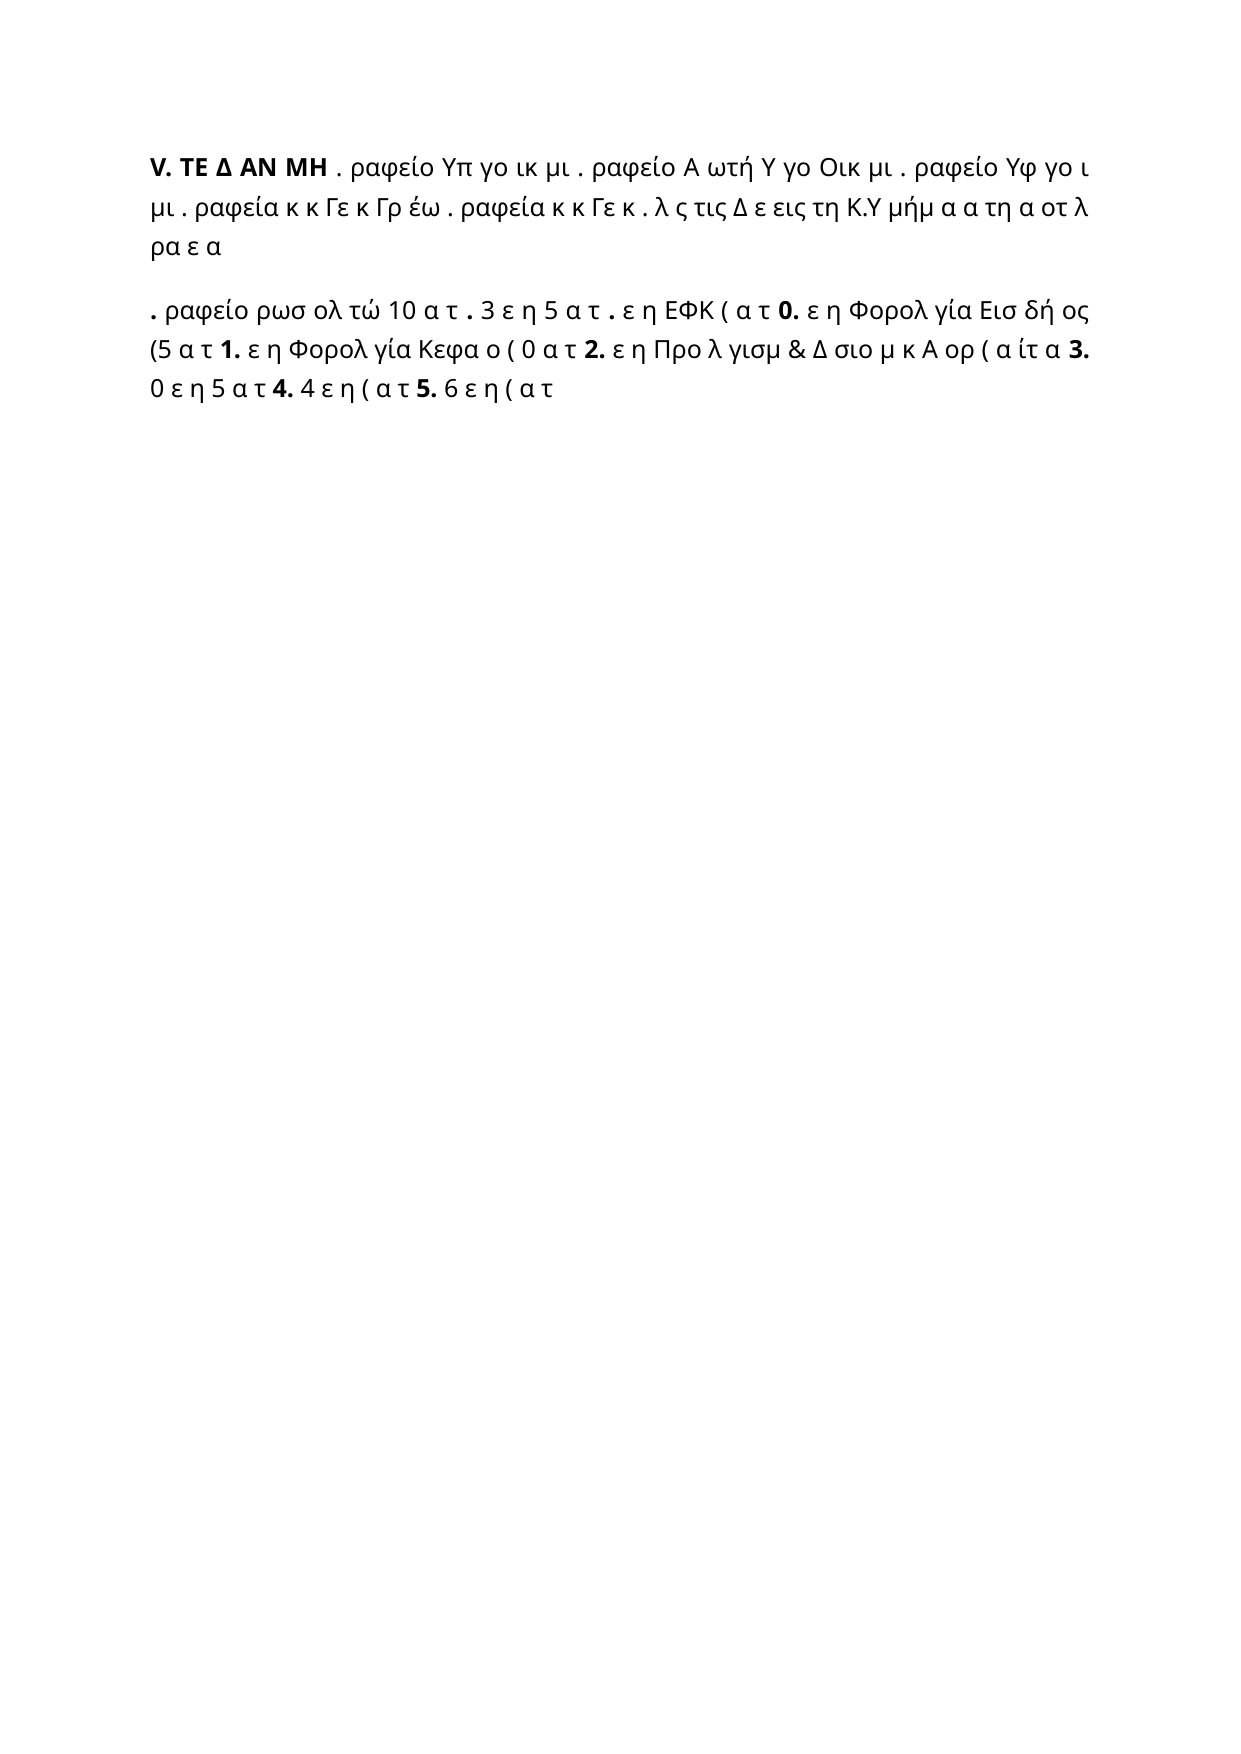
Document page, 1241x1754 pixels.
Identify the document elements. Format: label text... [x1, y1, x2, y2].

text V. ΤΕ Δ ΑΝ ΜΗ . ραφείο Υπ γο ικ μι . ραφείο Α ωτή Υ γο Οικ μι . ραφείο Υφ γο ι μι . ραφεία κ κ Γε κ Γρ έω . ραφεία κ κ Γε κ . λ ς τις Δ ε εις τη Κ.Υ μήμ α α τη α οτ λ ρα ε α [150, 150, 1090, 262]
text . ραφείο ρωσ ολ τώ 10 α τ . 3 ε η 5 α τ . ε η ΕΦΚ ( α τ 0. ε η Φορολ γία Εισ δή ος (5 α τ 1. ε η Φορολ γία Κεφα ο ( 0 α τ 2. ε η Προ λ γισμ & Δ σιο μ κ Α ορ ( α ίτ α 3. 0 ε η 5 α τ 4. 4 ε η ( α τ 5. 6 ε η ( α τ [150, 292, 1090, 405]
